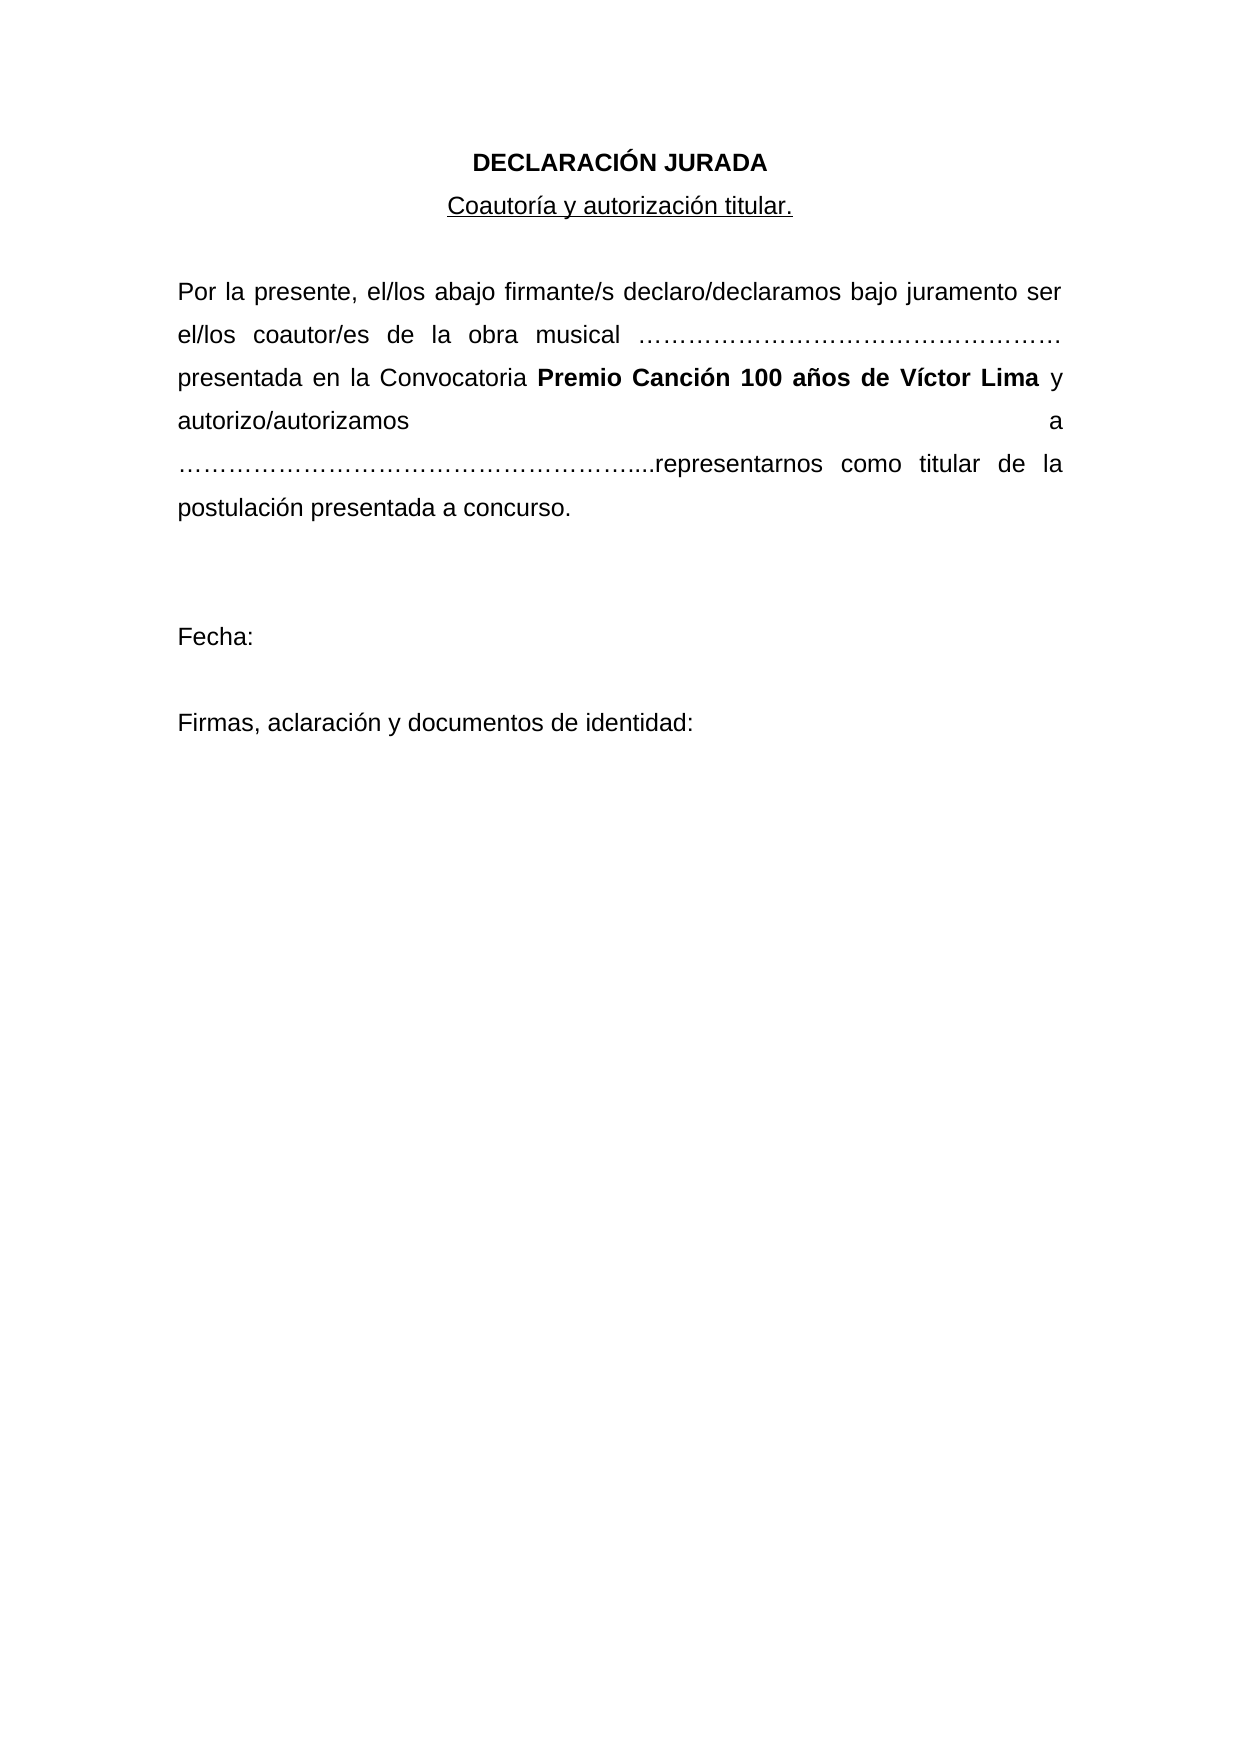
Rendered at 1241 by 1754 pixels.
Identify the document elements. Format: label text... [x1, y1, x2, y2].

text Por la presente, el/los abajo firmante/s declaro/declaramos bajo juramento ser el/los coautor/es de la obra musical ……………………………………………presentada en la Convocatoria Premio Canción 100 años de Víctor Lima y autorizo/autorizamos a ………………………………………………....representarnos como titular de la postulación presentada a concurso. [177, 277, 1063, 521]
text DECLARACIÓN JURADA [177, 148, 1063, 176]
text Firmas, aclaración y documentos de identidad: [177, 708, 1063, 737]
text Fecha: [177, 622, 1063, 651]
text Coautoría y autorización titular. [177, 191, 1063, 219]
